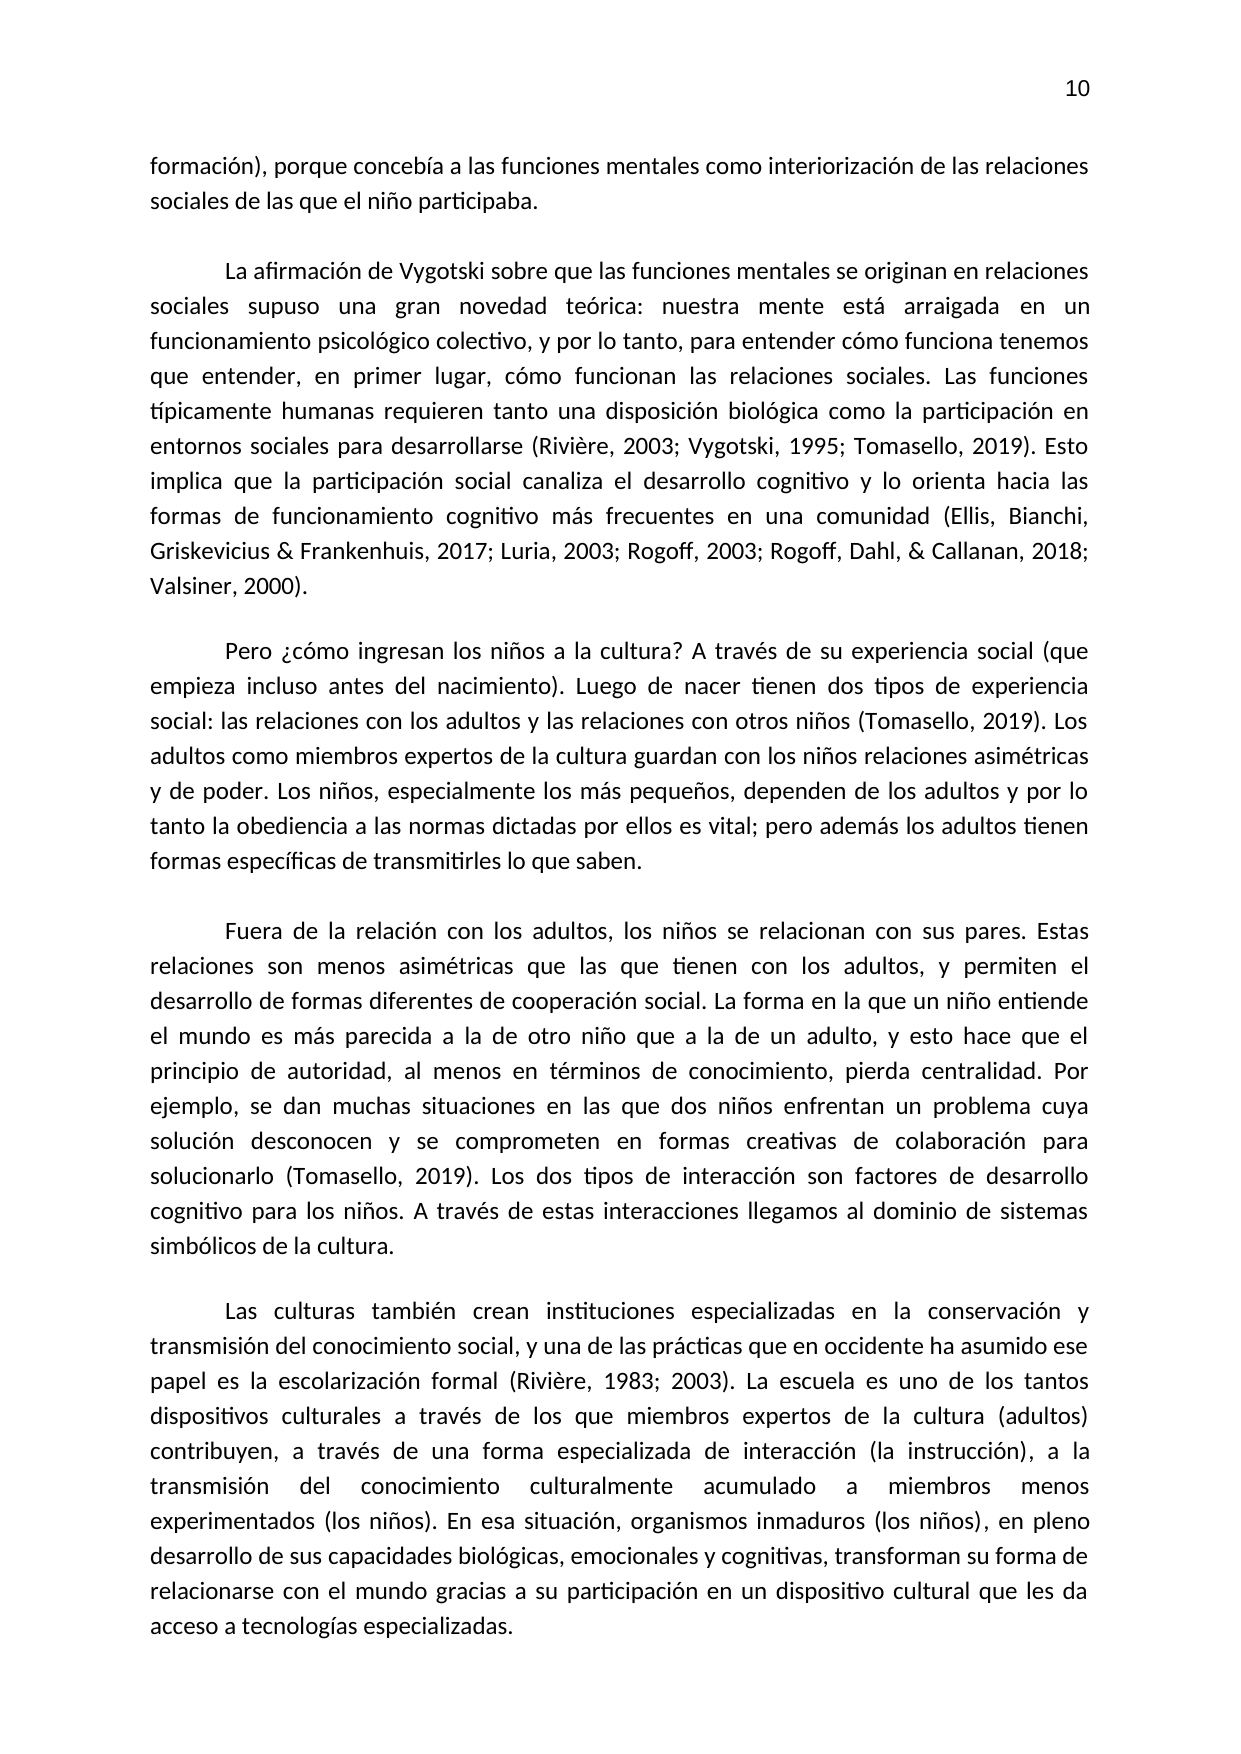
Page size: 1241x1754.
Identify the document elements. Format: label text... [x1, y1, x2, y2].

text formación), porque concebía a las funciones mentales como interiorización de las relaciones sociales de las que el niño participaba. [150, 150, 1090, 216]
text La afirmación de Vygotski sobre que las funciones mentales se originan en relaciones sociales supuso una gran novedad teórica: nuestra mente está arraigada en un funcionamiento psicológico colectivo, y por lo tanto, para entender cómo funciona tenemos que entender, en primer lugar, cómo funcionan las relaciones sociales. Las funciones típicamente humanas requieren tanto una disposición biológica como la participación en entornos sociales para desarrollarse (Rivière, 2003; Vygotski, 1995; Tomasello, 2019). Esto implica que la participación social canaliza el desarrollo cognitivo y lo orienta hacia las formas de funcionamiento cognitivo más frecuentes en una comunidad (Ellis, Bianchi, Griskevicius & Frankenhuis, 2017; Luria, 2003; Rogoff, 2003; Rogoff, Dahl, & Callanan, 2018; Valsiner, 2000). [150, 255, 1090, 601]
text Las culturas también crean instituciones especializadas en la conservación y transmisión del conocimiento social, y una de las prácticas que en occidente ha asumido ese papel es la escolarización formal (Rivière, 1983; 2003). La escuela es uno de los tantos dispositivos culturales a través de los que miembros expertos de la cultura (adultos) contribuyen, a través de una forma especializada de interacción (la instrucción), a la transmisión del conocimiento culturalmente acumulado a miembros menos experimentados (los niños). En esa situación, organismos inmaduros (los niños), en pleno desarrollo de sus capacidades biológicas, emocionales y cognitivas, transforman su forma de relacionarse con el mundo gracias a su participación en un dispositivo cultural que les da acceso a tecnologías especializadas. [150, 1295, 1090, 1641]
text Pero ¿cómo ingresan los niños a la cultura? A través de su experiencia social (que empieza incluso antes del nacimiento). Luego de nacer tienen dos tipos de experiencia social: las relaciones con los adultos y las relaciones con otros niños (Tomasello, 2019). Los adultos como miembros expertos de la cultura guardan con los niños relaciones asimétricas y de poder. Los niños, especialmente los más pequeños, dependen de los adultos y por lo tanto la obediencia a las normas dictadas por ellos es vital; pero además los adultos tienen formas específicas de transmitirles lo que saben. [150, 635, 1090, 876]
text Fuera de la relación con los adultos, los niños se relacionan con sus pares. Estas relaciones son menos asimétricas que las que tienen con los adultos, y permiten el desarrollo de formas diferentes de cooperación social. La forma en la que un niño entiende el mundo es más parecida a la de otro niño que a la de un adulto, y esto hace que el principio de autoridad, al menos en términos de conocimiento, pierda centralidad. Por ejemplo, se dan muchas situaciones en las que dos niños enfrentan un problema cuya solución desconocen y se comprometen en formas creativas de colaboración para solucionarlo (Tomasello, 2019). Los dos tipos de interacción son factores de desarrollo cognitivo para los niños. A través de estas interacciones llegamos al dominio de sistemas simbólicos de la cultura. [150, 915, 1090, 1261]
